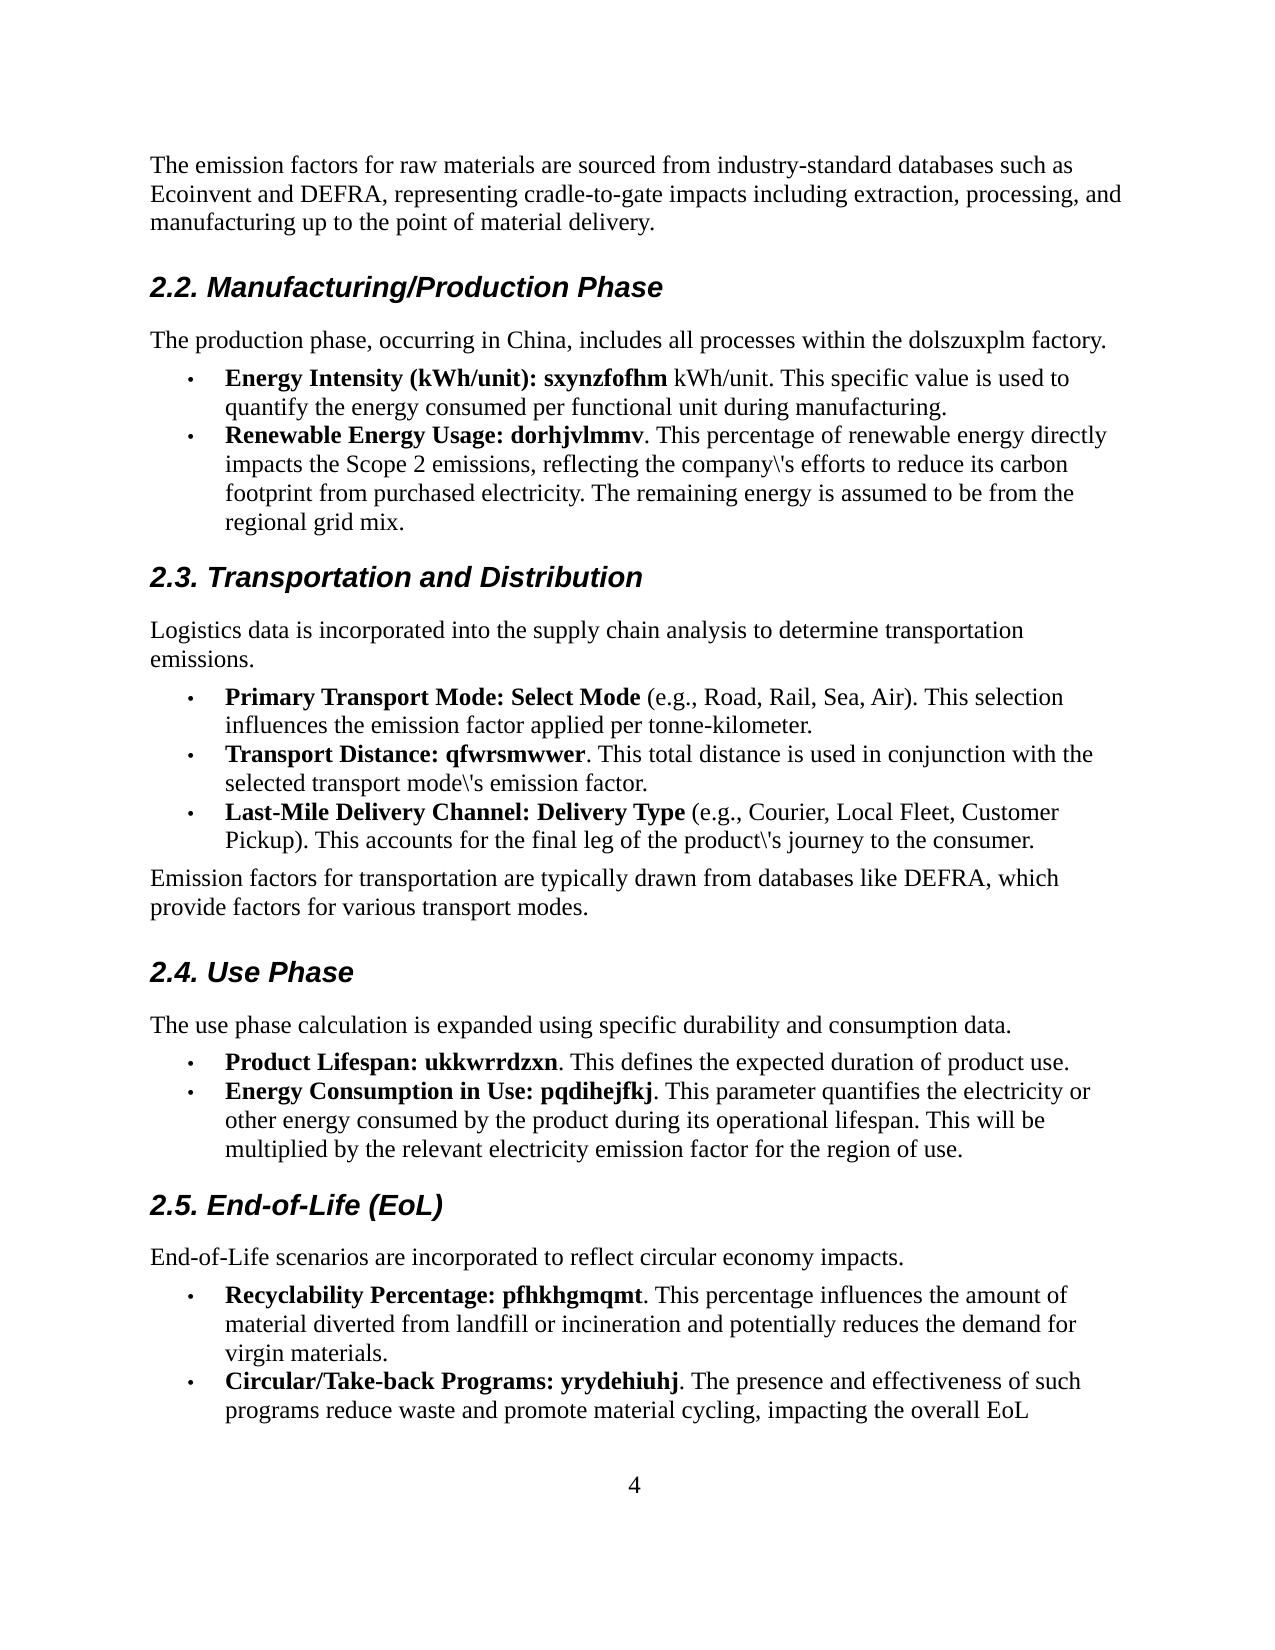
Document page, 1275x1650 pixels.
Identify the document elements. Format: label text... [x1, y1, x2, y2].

list Energy Consumption in Use: pqdihejfkj. This parameter quantifies the electricity or other energy consumed by the product during its operational lifespan. This will be multiplied by the relevant electricity emission factor for the region of use. [187, 1076, 1125, 1162]
subtitle 2.3. Transportation and Distribution [150, 560, 1125, 594]
text The production phase, occurring in China, includes all processes within the dolszuxplm factory. [150, 325, 1125, 354]
list Renewable Energy Usage: dorhjvlmmv. This percentage of renewable energy directly impacts the Scope 2 emissions, reflecting the company\'s efforts to reduce its carbon footprint from purchased electricity. The remaining energy is assumed to be from the regional grid mix. [187, 420, 1125, 535]
list Last-Mile Delivery Channel: Delivery Type (e.g., Courier, Local Fleet, Customer Pickup). This accounts for the final leg of the product\'s journey to the consumer. [187, 797, 1125, 854]
list Energy Intensity (kWh/unit): sxynzfofhm kWh/unit. This specific value is used to quantify the energy consumed per functional unit during manufacturing. [187, 363, 1125, 420]
subtitle 2.5. End-of-Life (EoL) [150, 1187, 1125, 1221]
subtitle 2.2. Manufacturing/Production Phase [150, 270, 1125, 304]
text End-of-Life scenarios are incorporated to reflect circular economy impacts. [150, 1242, 1125, 1271]
text Emission factors for transportation are typically drawn from databases like DEFRA, which provide factors for various transport modes. [150, 863, 1125, 921]
text The emission factors for raw materials are sourced from industry-standard databases such as Ecoinvent and DEFRA, representing cradle-to-gate impacts including extraction, processing, and manufacturing up to the point of material delivery. [150, 150, 1125, 236]
list Circular/Take-back Programs: yrydehiuhj. The presence and effectiveness of such programs reduce waste and promote material cycling, impacting the overall EoL [187, 1366, 1125, 1424]
list Primary Transport Mode: Select Mode (e.g., Road, Rail, Sea, Air). This selection influences the emission factor applied per tonne-kilometer. [187, 682, 1125, 739]
list Product Lifespan: ukkwrrdzxn. This defines the expected duration of product use. [187, 1047, 1125, 1076]
subtitle 2.4. Use Phase [150, 955, 1125, 988]
list Transport Distance: qfwrsmwwer. This total distance is used in conjunction with the selected transport mode\'s emission factor. [187, 739, 1125, 797]
text The use phase calculation is expanded using specific durability and consumption data. [150, 1010, 1125, 1038]
list Recyclability Percentage: pfhkhgmqmt. This percentage influences the amount of material diverted from landfill or incineration and potentially reduces the demand for virgin materials. [187, 1280, 1125, 1366]
text Logistics data is incorporated into the supply chain analysis to determine transportation emissions. [150, 615, 1125, 673]
